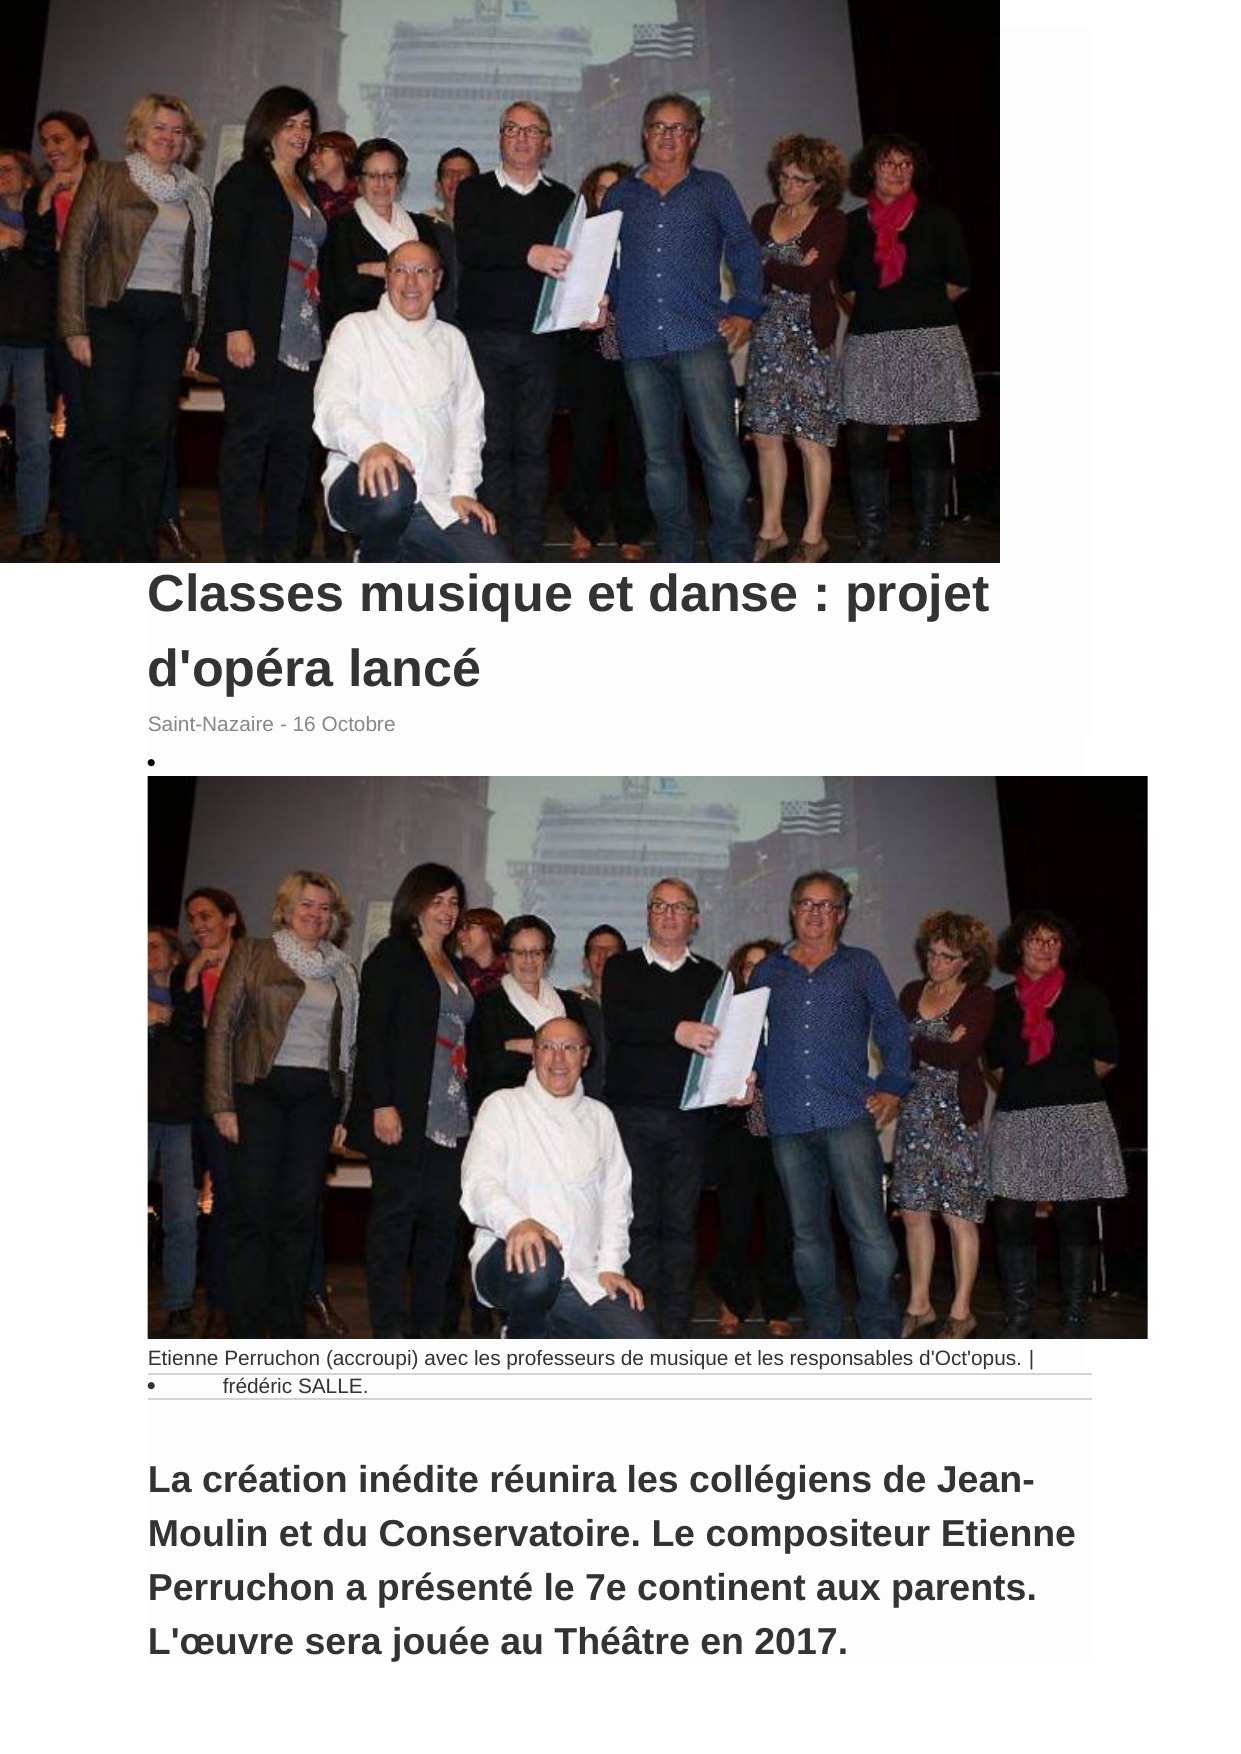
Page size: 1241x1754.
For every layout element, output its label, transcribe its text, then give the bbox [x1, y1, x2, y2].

list Etienne Perruchon (accroupi) avec les professeurs de musique et les responsables d'Oct'opus. | [148, 745, 1084, 776]
picture [147, 776, 1148, 1339]
picture [0, 0, 1000, 563]
text Classes musique et danse : projet d'opéra lancé [148, 29, 1092, 697]
text La création inédite réunira les collégiens de Jean-Moulin et du Conservatoire. Le compositeur Etienne Perruchon a présenté le 7e continent aux parents. L'œuvre sera jouée au Théâtre en 2017. [148, 1457, 1092, 1662]
text Saint-Nazaire - 16 Octobre [148, 712, 1092, 736]
list Etienne Perruchon (accroupi) avec les professeurs de musique et les responsables d'Oct'opus. | [148, 1339, 1084, 1370]
list frédéric SALLE. [148, 1375, 1092, 1398]
